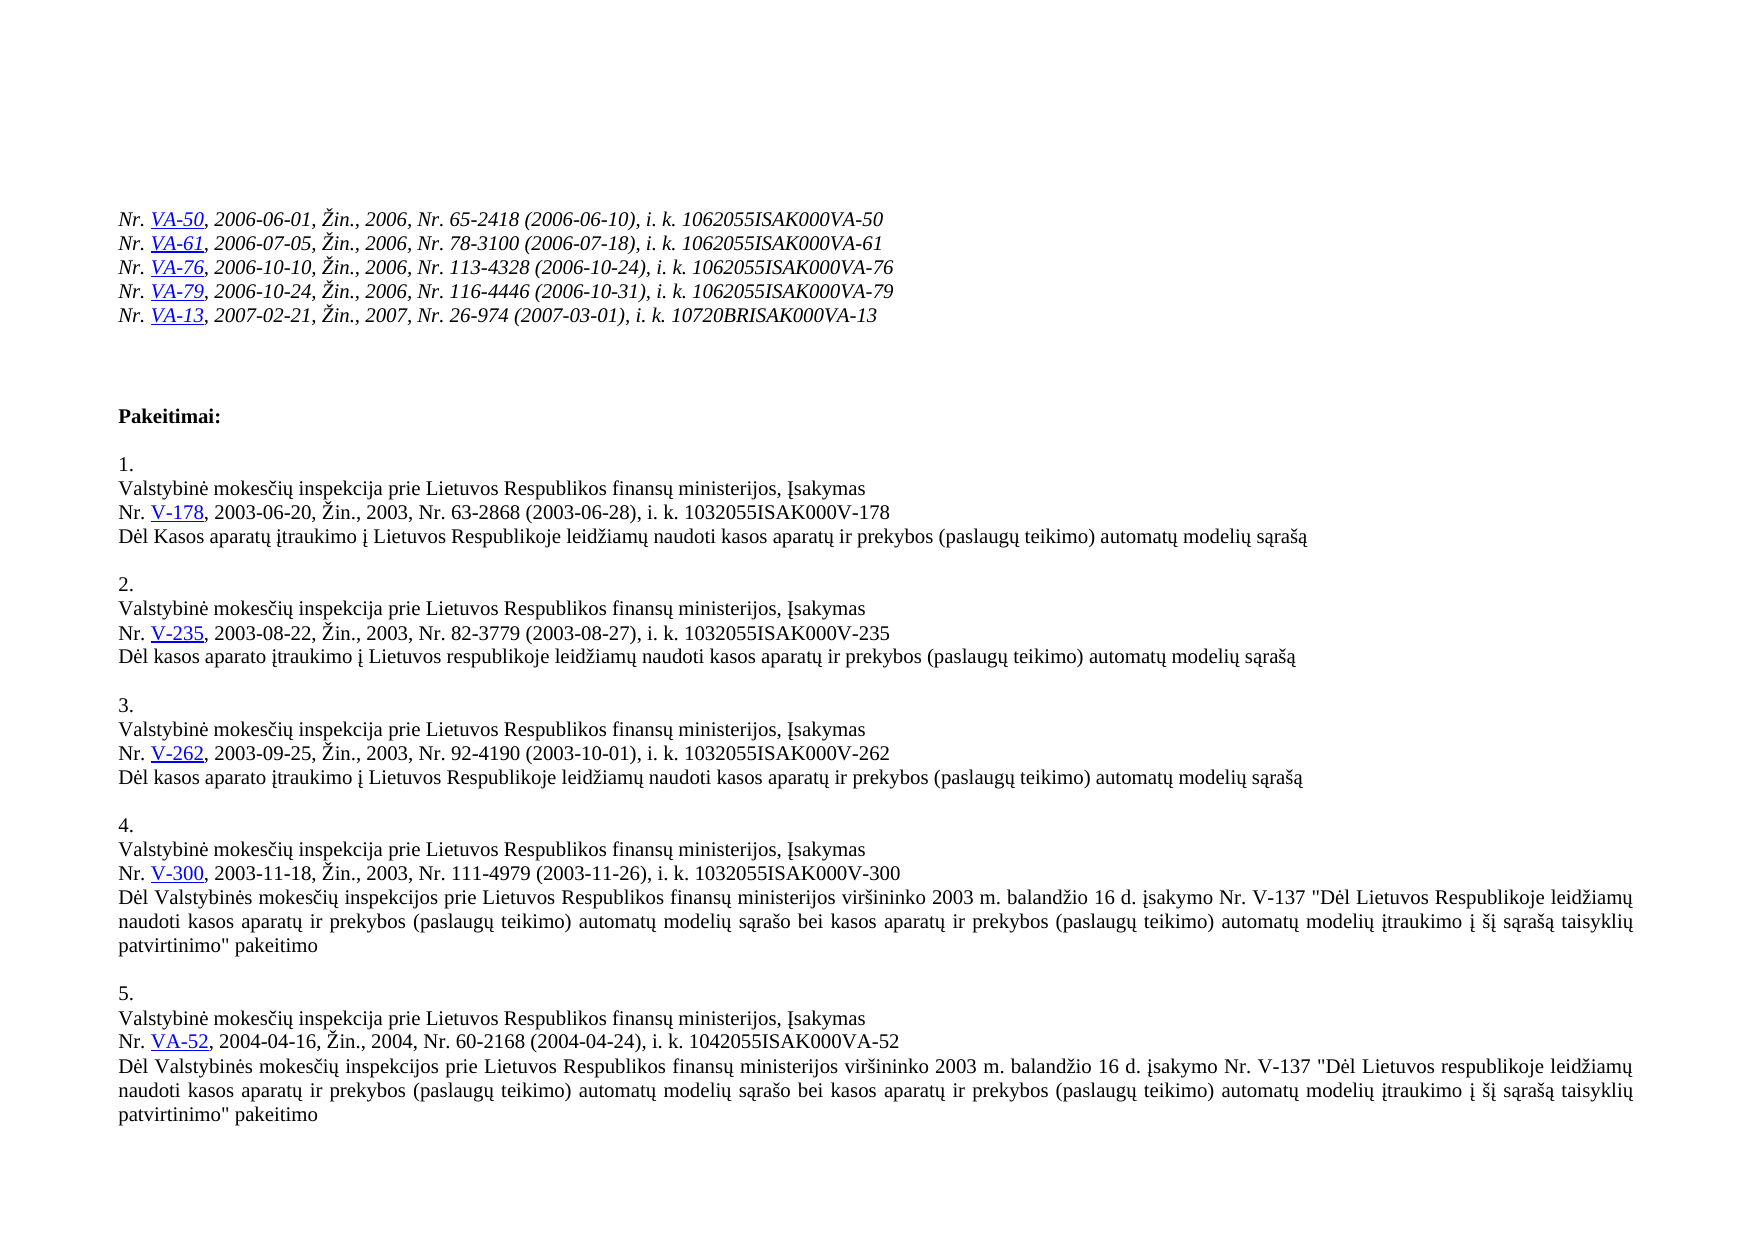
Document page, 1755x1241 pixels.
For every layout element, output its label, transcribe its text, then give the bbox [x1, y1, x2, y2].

text Nr. VA-61, 2006-07-05, Žin., 2006, Nr. 78-3100 (2006-07-18), i. k. 1062055ISAK000VA-61 [118, 231, 1636, 255]
text Dėl kasos aparato įtraukimo į Lietuvos Respublikoje leidžiamų naudoti kasos aparatų ir prekybos (paslaugų teikimo) automatų modelių sąrašą [118, 765, 1636, 789]
text 2. [118, 572, 1636, 596]
text 4. [118, 813, 1636, 837]
text Nr. V-178, 2003-06-20, Žin., 2003, Nr. 63-2868 (2003-06-28), i. k. 1032055ISAK000V-178 [118, 500, 1636, 524]
text Valstybinė mokesčių inspekcija prie Lietuvos Respublikos finansų ministerijos, Įsakymas [118, 476, 1636, 500]
text Nr. VA-13, 2007-02-21, Žin., 2007, Nr. 26-974 (2007-03-01), i. k. 10720BRISAK000VA-13 [118, 303, 1636, 327]
text Nr. VA-52, 2004-04-16, Žin., 2004, Nr. 60-2168 (2004-04-24), i. k. 1042055ISAK000VA-52 [118, 1029, 1636, 1053]
text 5. [118, 981, 1636, 1005]
text Nr. V-300, 2003-11-18, Žin., 2003, Nr. 111-4979 (2003-11-26), i. k. 1032055ISAK000V-300 [118, 861, 1636, 885]
text Dėl kasos aparato įtraukimo į Lietuvos respublikoje leidžiamų naudoti kasos aparatų ir prekybos (paslaugų teikimo) automatų modelių sąrašą [118, 644, 1636, 668]
text Dėl Valstybinės mokesčių inspekcijos prie Lietuvos Respublikos finansų ministerijos viršininko 2003 m. balandžio 16 d. įsakymo Nr. V-137 "Dėl Lietuvos respublikoje leidžiamų naudoti kasos aparatų ir prekybos (paslaugų teikimo) automatų modelių sąrašo bei kasos aparatų ir prekybos (paslaugų teikimo) automatų modelių įtraukimo į šį sąrašą taisyklių patvirtinimo" pakeitimo [118, 1053, 1636, 1126]
text Nr. VA-79, 2006-10-24, Žin., 2006, Nr. 116-4446 (2006-10-31), i. k. 1062055ISAK000VA-79 [118, 279, 1636, 303]
text Dėl Valstybinės mokesčių inspekcijos prie Lietuvos Respublikos finansų ministerijos viršininko 2003 m. balandžio 16 d. įsakymo Nr. V-137 "Dėl Lietuvos Respublikoje leidžiamų naudoti kasos aparatų ir prekybos (paslaugų teikimo) automatų modelių sąrašo bei kasos aparatų ir prekybos (paslaugų teikimo) automatų modelių įtraukimo į šį sąrašą taisyklių patvirtinimo" pakeitimo [118, 885, 1636, 957]
text Dėl Kasos aparatų įtraukimo į Lietuvos Respublikoje leidžiamų naudoti kasos aparatų ir prekybos (paslaugų teikimo) automatų modelių sąrašą [118, 524, 1636, 548]
text Valstybinė mokesčių inspekcija prie Lietuvos Respublikos finansų ministerijos, Įsakymas [118, 717, 1636, 741]
text Valstybinė mokesčių inspekcija prie Lietuvos Respublikos finansų ministerijos, Įsakymas [118, 837, 1636, 861]
text Nr. V-235, 2003-08-22, Žin., 2003, Nr. 82-3779 (2003-08-27), i. k. 1032055ISAK000V-235 [118, 620, 1636, 644]
text Valstybinė mokesčių inspekcija prie Lietuvos Respublikos finansų ministerijos, Įsakymas [118, 1005, 1636, 1029]
text Nr. VA-76, 2006-10-10, Žin., 2006, Nr. 113-4328 (2006-10-24), i. k. 1062055ISAK000VA-76 [118, 255, 1636, 279]
text Valstybinė mokesčių inspekcija prie Lietuvos Respublikos finansų ministerijos, Įsakymas [118, 596, 1636, 620]
text Nr. V-262, 2003-09-25, Žin., 2003, Nr. 92-4190 (2003-10-01), i. k. 1032055ISAK000V-262 [118, 741, 1636, 765]
text 1. [118, 452, 1636, 476]
text Nr. VA-50, 2006-06-01, Žin., 2006, Nr. 65-2418 (2006-06-10), i. k. 1062055ISAK000VA-50 [118, 207, 1636, 231]
text 3. [118, 693, 1636, 717]
text Pakeitimai: [118, 404, 1636, 428]
